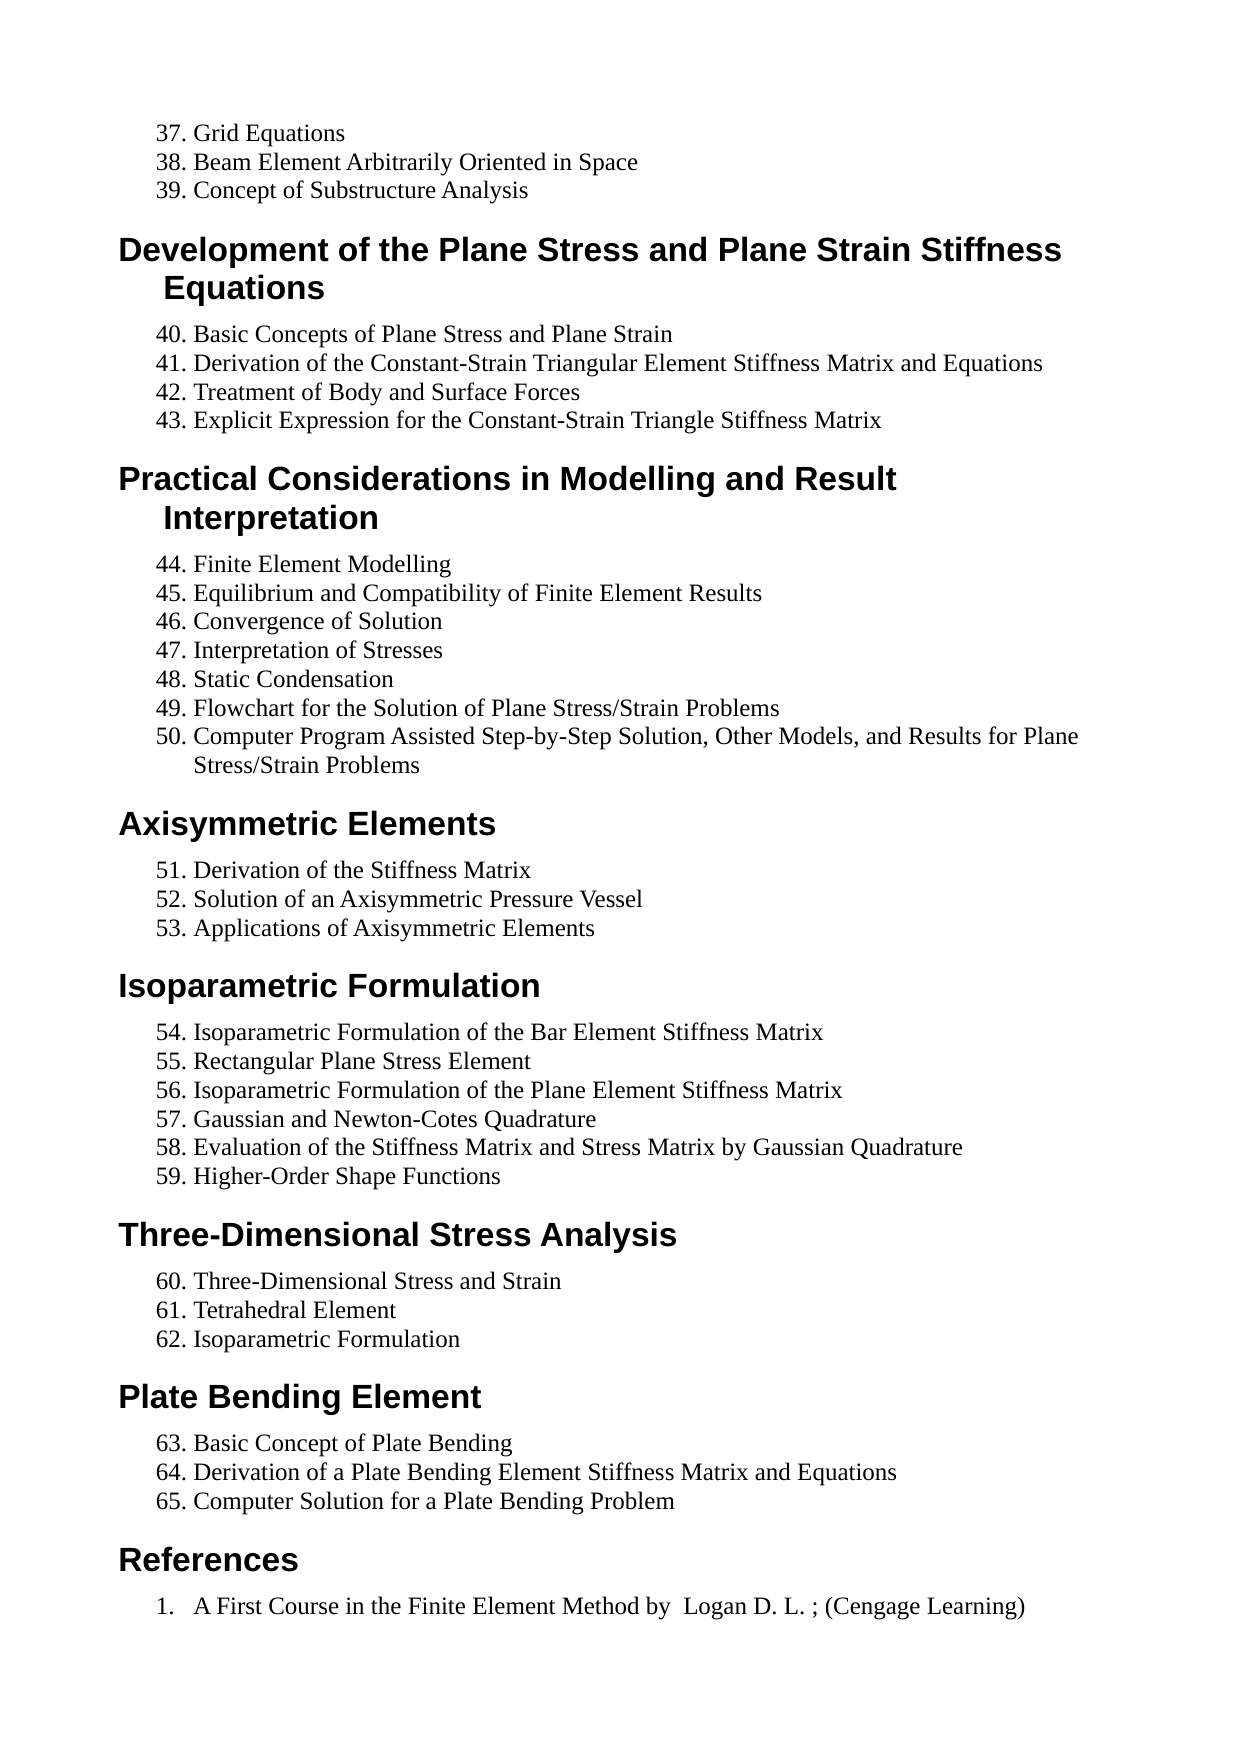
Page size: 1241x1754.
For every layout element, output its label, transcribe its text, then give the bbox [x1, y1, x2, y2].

subtitle Isoparametric Formulation [118, 966, 1122, 1005]
list Derivation of the Stiffness Matrix [156, 855, 1122, 884]
list A First Course in the Finite Element Method by Logan D. L. ; (Cengage Learning) [156, 1591, 1122, 1620]
list Basic Concepts of Plane Stress and Plane Strain [156, 319, 1122, 348]
list Concept of Substructure Analysis [156, 176, 1122, 204]
list Evaluation of the Stiffness Matrix and Stress Matrix by Gaussian Quadrature [156, 1132, 1122, 1161]
list Isoparametric Formulation [156, 1324, 1122, 1352]
list Isoparametric Formulation of the Plane Element Stiffness Matrix [156, 1075, 1122, 1104]
list Computer Solution for a Plate Bending Problem [156, 1486, 1122, 1515]
list Static Condensation [156, 664, 1122, 693]
list Interpretation of Stresses [156, 635, 1122, 664]
list Three-Dimensional Stress and Strain [156, 1266, 1122, 1295]
list Grid Equations [156, 118, 1122, 147]
list Gaussian and Newton-Cotes Quadrature [156, 1104, 1122, 1132]
list Derivation of a Plate Bending Element Stiffness Matrix and Equations [156, 1457, 1122, 1486]
subtitle Three-Dimensional Stress Analysis [118, 1215, 1122, 1254]
subtitle Development of the Plane Stress and Plane Strain Stiffness Equations [118, 229, 1122, 307]
subtitle Practical Considerations in Modelling and Result Interpretation [118, 459, 1122, 536]
list Treatment of Body and Surface Forces [156, 377, 1122, 405]
list Isoparametric Formulation of the Bar Element Stiffness Matrix [156, 1017, 1122, 1046]
list Explicit Expression for the Constant-Strain Triangle Stiffness Matrix [156, 405, 1122, 434]
list Rectangular Plane Stress Element [156, 1046, 1122, 1075]
subtitle Axisymmetric Elements [118, 804, 1122, 843]
list Basic Concept of Plate Bending [156, 1428, 1122, 1457]
list Beam Element Arbitrarily Oriented in Space [156, 147, 1122, 176]
list Solution of an Axisymmetric Pressure Vessel [156, 884, 1122, 913]
list Convergence of Solution [156, 606, 1122, 635]
list Applications of Axisymmetric Elements [156, 913, 1122, 941]
list Finite Element Modelling [156, 549, 1122, 578]
list Tetrahedral Element [156, 1295, 1122, 1324]
subtitle Plate Bending Element [118, 1377, 1122, 1416]
list Derivation of the Constant-Strain Triangular Element Stiffness Matrix and Equations [156, 348, 1122, 377]
list Higher-Order Shape Functions [156, 1161, 1122, 1190]
subtitle References [118, 1540, 1122, 1578]
list Equilibrium and Compatibility of Finite Element Results [156, 578, 1122, 606]
list Computer Program Assisted Step-by-Step Solution, Other Models, and Results for Plane Stress/Strain Problems [156, 721, 1122, 779]
list Flowchart for the Solution of Plane Stress/Strain Problems [156, 693, 1122, 721]
